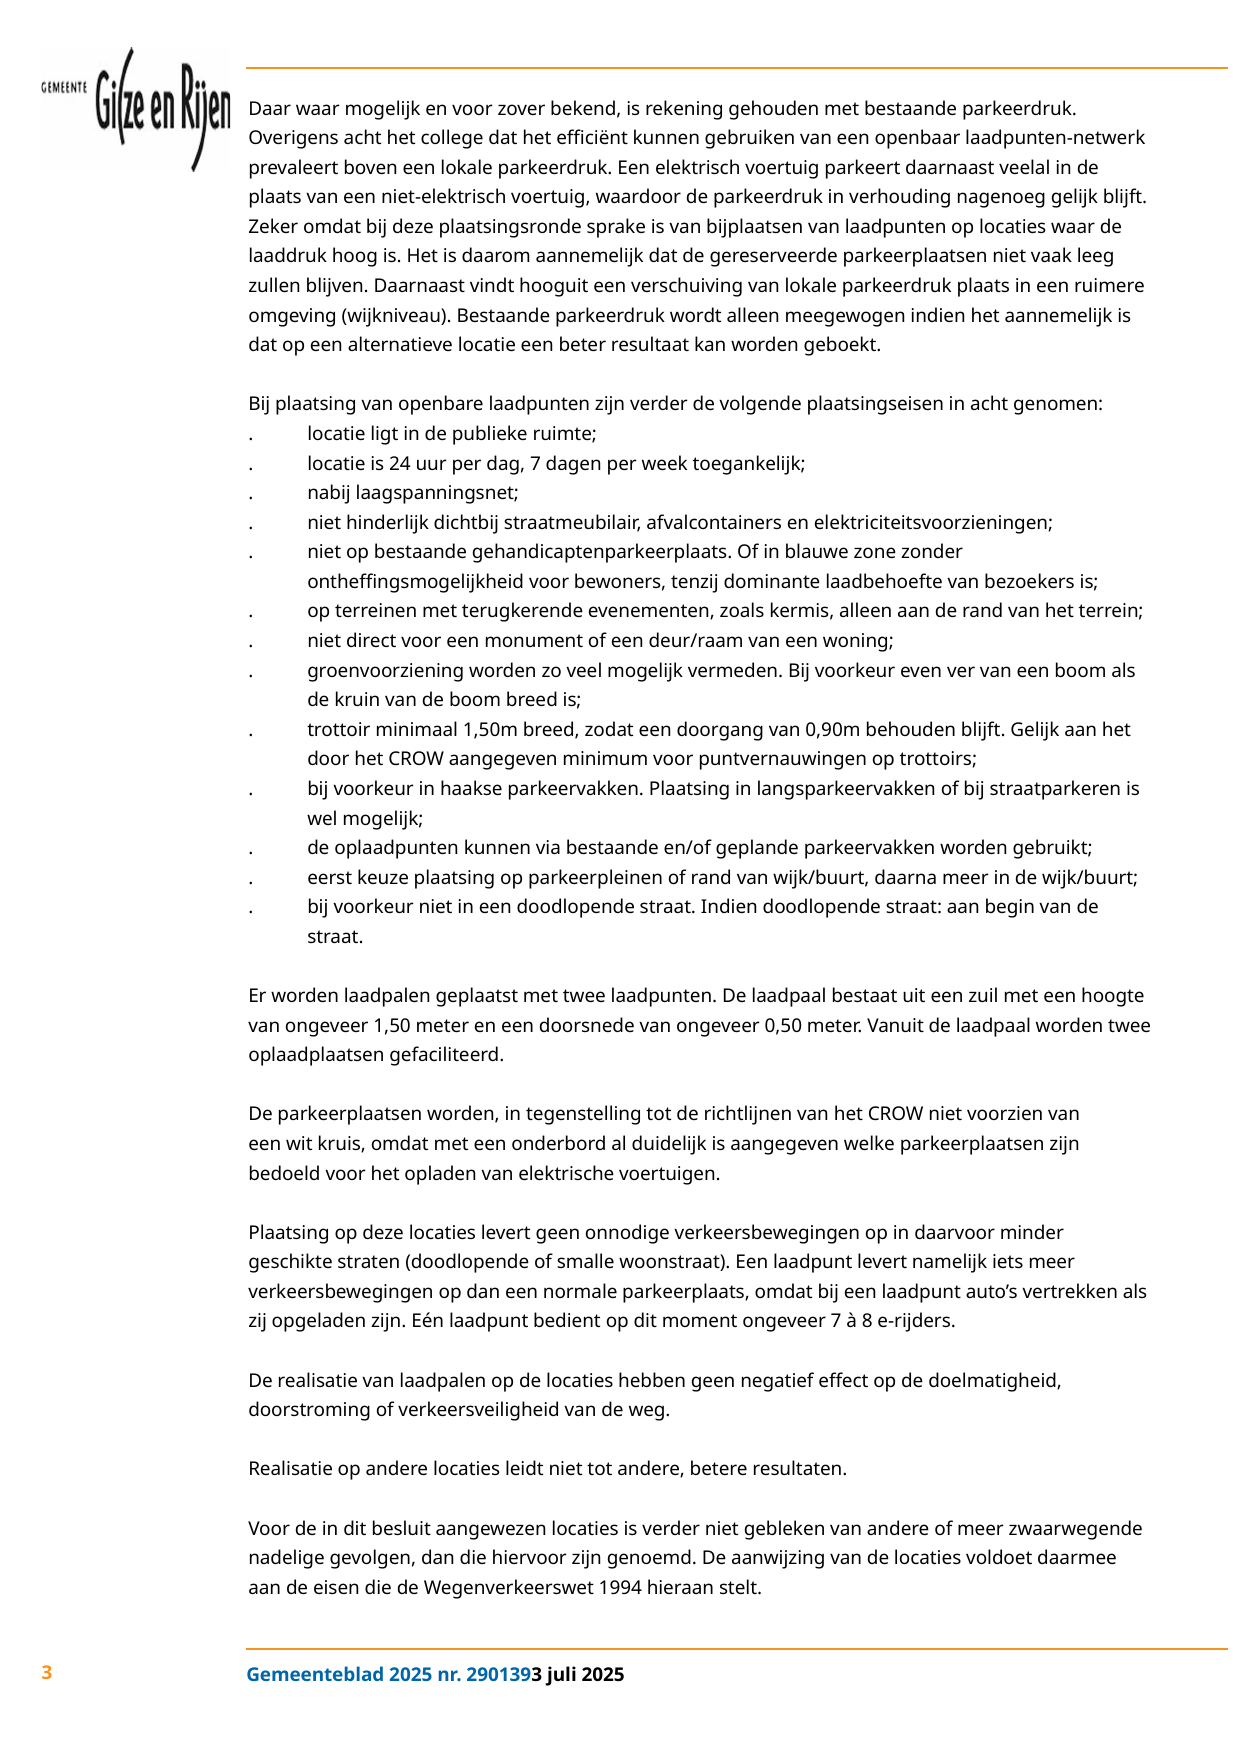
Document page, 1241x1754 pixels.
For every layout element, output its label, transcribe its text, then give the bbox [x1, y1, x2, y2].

list trottoir minimaal 1,50m breed, zodat een doorgang van 0,90m behouden blijft. Gelijk aan het door het CROW aangegeven minimum voor puntvernauwingen op trottoirs; [248, 716, 1152, 771]
text Plaatsing op deze locaties levert geen onnodige verkeersbewegingen op in daarvoor minder geschikte straten (doodlopende of smalle woonstraat). Een laadpunt levert namelijk iets meer verkeersbewegingen op dan een normale parkeerplaats, omdat bij een laadpunt auto’s vertrekken als zij opgeladen zijn. Eén laadpunt bedient op dit moment ongeveer 7 à 8 e-rijders. [248, 1219, 1152, 1333]
text De parkeerplaatsen worden, in tegenstelling tot de richtlijnen van het CROW niet voorzien van [248, 1101, 1152, 1126]
list niet hinderlijk dichtbij straatmeubilair, afvalcontainers en elektriciteitsvoorzieningen; [248, 509, 1152, 535]
picture [41, 47, 231, 172]
list groenvoorziening worden zo veel mogelijk vermeden. Bij voorkeur even ver van een boom als de kruin van de boom breed is; [248, 657, 1152, 712]
text Er worden laadpalen geplaatst met twee laadpunten. De laadpaal bestaat uit een zuil met een hoogte van ongeveer 1,50 meter en een doorsnede van ongeveer 0,50 meter. Vanuit de laadpaal worden twee oplaadplaatsen gefaciliteerd. [248, 982, 1152, 1067]
text Voor de in dit besluit aangewezen locaties is verder niet gebleken van andere of meer zwaarwegende nadelige gevolgen, dan die hiervoor zijn genoemd. De aanwijzing van de locaties voldoet daarmee aan de eisen die de Wegenverkeerswet 1994 hieraan stelt. [248, 1515, 1152, 1600]
list locatie is 24 uur per dag, 7 dagen per week toegankelijk; [248, 450, 1152, 476]
text Bij plaatsing van openbare laadpunten zijn verder de volgende plaatsingseisen in acht genomen: [248, 391, 1152, 416]
text Realisatie op andere locaties leidt niet tot andere, betere resultaten. [248, 1456, 1152, 1481]
list locatie ligt in de publieke ruimte; [248, 420, 1152, 446]
list bij voorkeur niet in een doodlopende straat. Indien doodlopende straat: aan begin van de straat. [248, 893, 1152, 949]
text De realisatie van laadpalen op de locaties hebben geen negatief effect op de doelmatigheid, doorstroming of verkeersveiligheid van de weg. [248, 1367, 1152, 1422]
list niet direct voor een monument of een deur/raam van een woning; [248, 627, 1152, 653]
list nabij laagspanningsnet; [248, 479, 1152, 505]
list niet op bestaande gehandicaptenparkeerplaats. Of in blauwe zone zonder ontheffingsmogelijkheid voor bewoners, tenzij dominante laadbehoefte van bezoekers is; [248, 538, 1152, 594]
list de oplaadpunten kunnen via bestaande en/of geplande parkeervakken worden gebruikt; [248, 834, 1152, 860]
list eerst keuze plaatsing op parkeerpleinen of rand van wijk/buurt, daarna meer in de wijk/buurt; [248, 864, 1152, 890]
text Daar waar mogelijk en voor zover bekend, is rekening gehouden met bestaande parkeerdruk. Overigens acht het college dat het efficiënt kunnen gebruiken van een openbaar laadpunten-netwerk prevaleert boven een lokale parkeerdruk. Een elektrisch voertuig parkeert daarnaast veelal in de plaats van een niet-elektrisch voertuig, waardoor de parkeerdruk in verhouding nagenoeg gelijk blijft. Zeker omdat bij deze plaatsingsronde sprake is van bijplaatsen van laadpunten op locaties waar de laaddruk hoog is. Het is daarom aannemelijk dat de gereserveerde parkeerplaatsen niet vaak leeg zullen blijven. Daarnaast vindt hooguit een verschuiving van lokale parkeerdruk plaats in een ruimere omgeving (wijkniveau). Bestaande parkeerdruk wordt alleen meegewogen indien het aannemelijk is dat op een alternatieve locatie een beter resultaat kan worden geboekt. [248, 95, 1152, 357]
text bedoeld voor het opladen van elektrische voertuigen. [248, 1160, 1152, 1186]
list op terreinen met terugkerende evenementen, zoals kermis, alleen aan de rand van het terrein; [248, 598, 1152, 623]
text een wit kruis, omdat met een onderbord al duidelijk is aangegeven welke parkeerplaatsen zijn [248, 1130, 1152, 1156]
list bij voorkeur in haakse parkeervakken. Plaatsing in langsparkeervakken of bij straatparkeren is wel mogelijk; [248, 775, 1152, 831]
